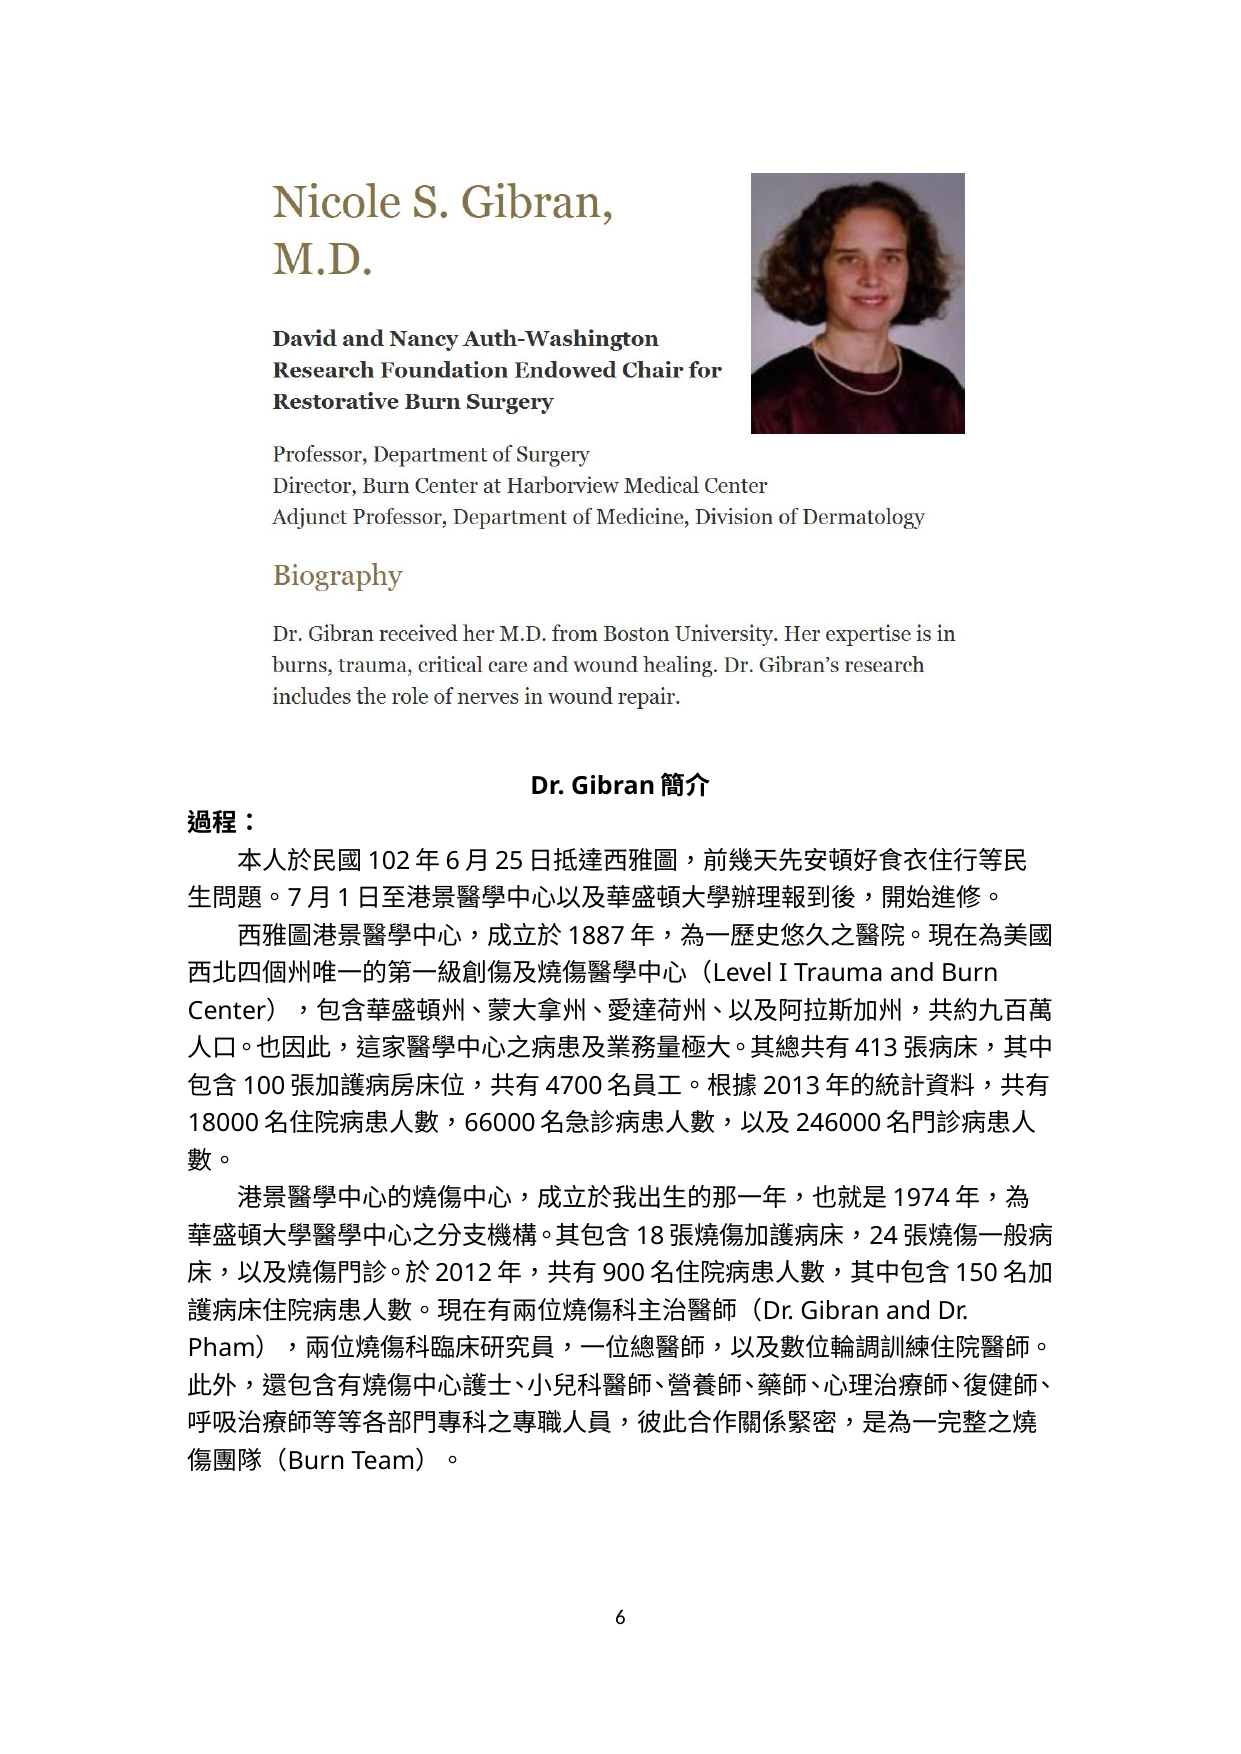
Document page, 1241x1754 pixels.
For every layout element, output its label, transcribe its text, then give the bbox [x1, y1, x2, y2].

text 本人於民國102年6月25日抵達西雅圖，前幾天先安頓好食衣住行等民生問題。7月1日至港景醫學中心以及華盛頓大學辦理報到後，開始進修。 [187, 839, 1053, 914]
text Dr. Gibran簡介 [187, 764, 1053, 802]
text 過程： [187, 802, 1053, 839]
text 港景醫學中心的燒傷中心，成立於我出生的那一年，也就是1974年，為華盛頓大學醫學中心之分支機構。其包含18張燒傷加護病床，24張燒傷一般病床，以及燒傷門診。於2012年，共有900名住院病患人數，其中包含150名加護病床住院病患人數。現在有兩位燒傷科主治醫師（Dr. Gibran and Dr. Pham），兩位燒傷科臨床研究員，一位總醫師，以及數位輪調訓練住院醫師。此外，還包含有燒傷中心護士、小兒科醫師、營養師、藥師、心理治療師、復健師、呼吸治療師等等各部門專科之專職人員，彼此合作關係緊密，是為一完整之燒傷團隊（Burn Team）。 [187, 1177, 1053, 1477]
text 西雅圖港景醫學中心，成立於1887年，為一歷史悠久之醫院。現在為美國西北四個州唯一的第一級創傷及燒傷醫學中心（Level I Trauma and Burn Center），包含華盛頓州、蒙大拿州、愛達荷州、以及阿拉斯加州，共約九百萬人口。也因此，這家醫學中心之病患及業務量極大。其總共有413張病床，其中包含100張加護病房床位，共有4700名員工。根據2013年的統計資料，共有18000名住院病患人數，66000名急診病患人數，以及246000名門診病患人數。 [187, 914, 1053, 1177]
picture [267, 164, 973, 714]
